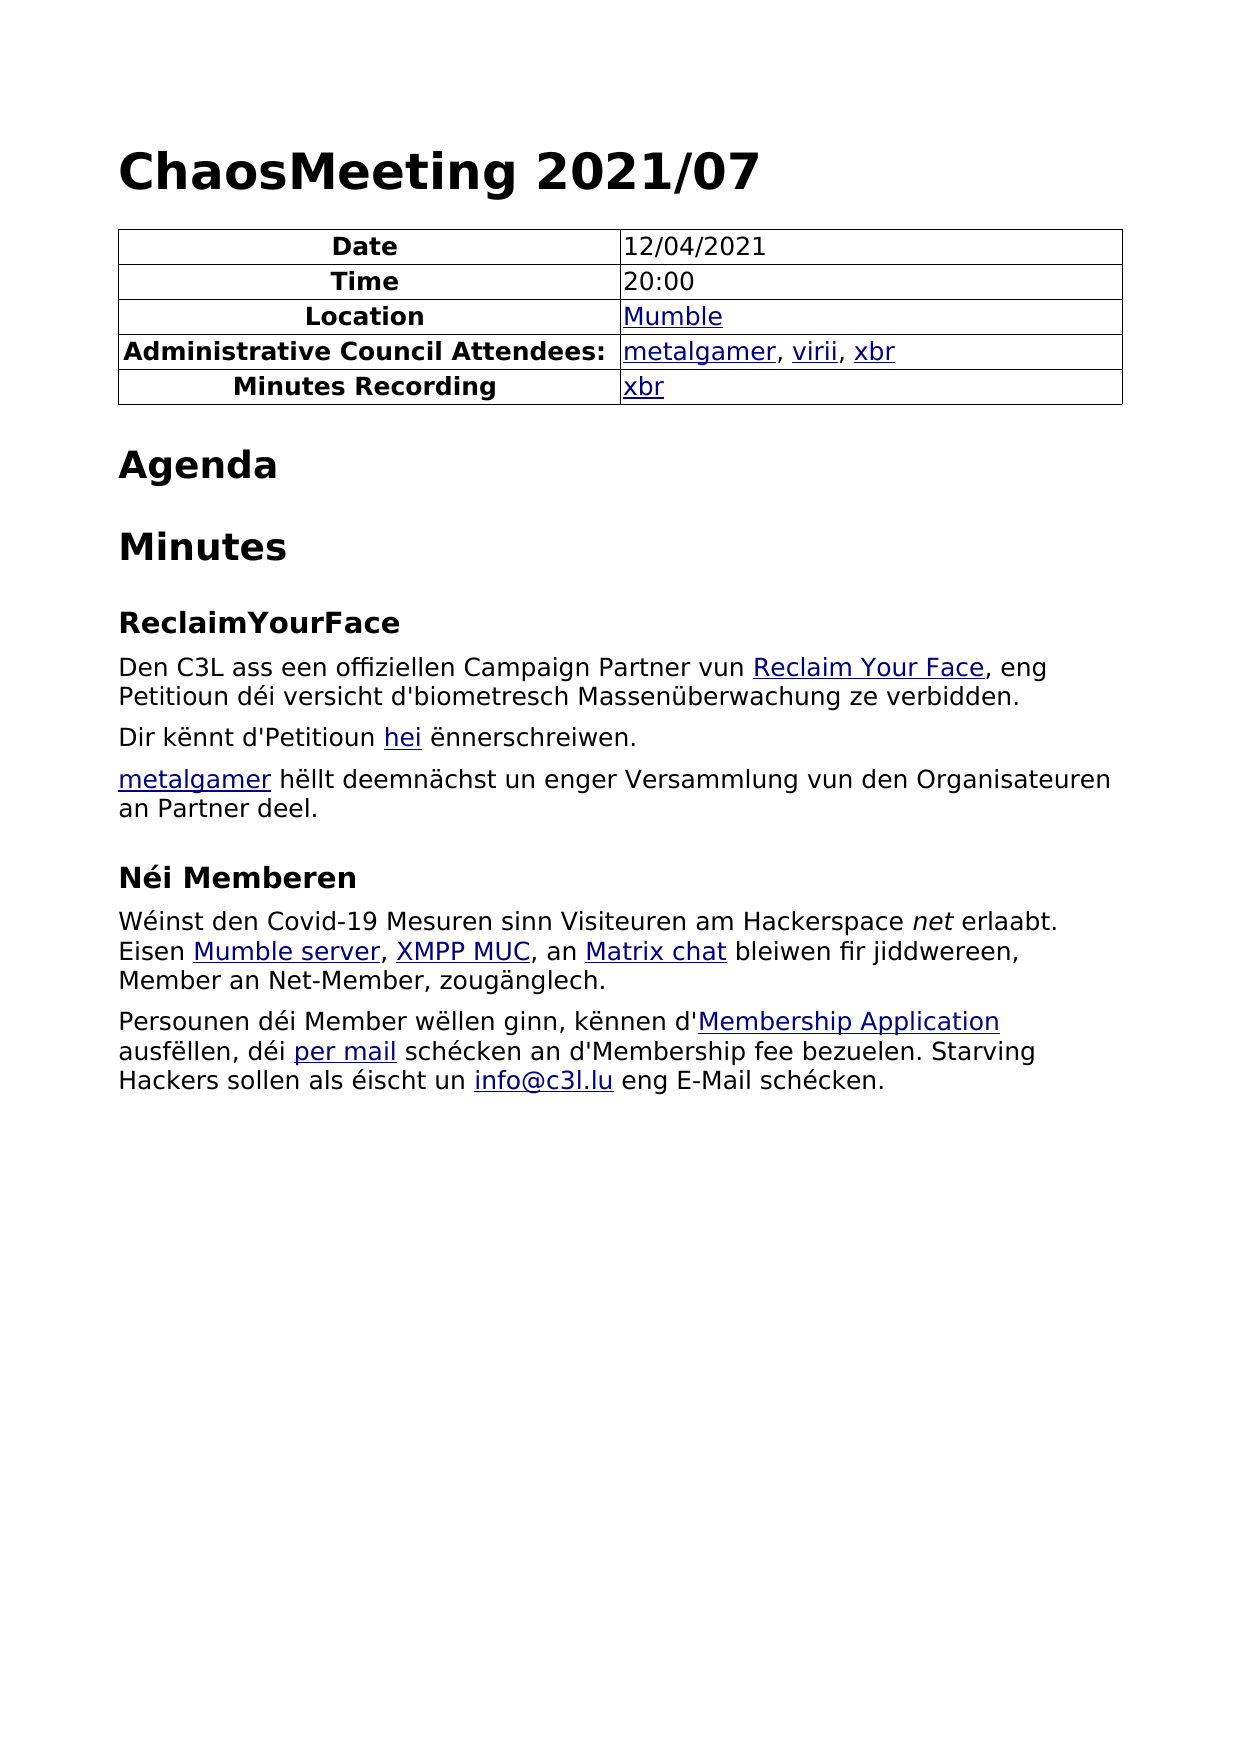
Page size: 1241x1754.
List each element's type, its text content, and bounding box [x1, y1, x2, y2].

table_cell 20:00 [621, 265, 1122, 299]
subtitle ChaosMeeting 2021/07 [118, 143, 1122, 201]
subtitle Agenda [118, 444, 1122, 488]
subtitle Minutes [118, 525, 1122, 569]
table_cell Administrative Council Attendees: [119, 335, 620, 369]
subtitle Néi Memberen [118, 861, 1122, 895]
subtitle ReclaimYourFace [118, 606, 1122, 640]
text Dir kënnt d'Petitioun hei ënnerschreiwen. [118, 724, 1122, 753]
table_header Date [119, 230, 620, 264]
text Wéinst den Covid-19 Mesuren sinn Visiteuren am Hackerspace net erlaabt. Eisen Mumble server, XMPP MUC, an Matrix chat bleiwen fir jiddwereen, Member an Net-Member, zougänglech. [118, 908, 1122, 995]
table_cell xbr [621, 370, 1122, 404]
text Den C3L ass een offiziellen Campaign Partner vun Reclaim Your Face, eng Petitioun déi versicht d'biometresch Massenüberwachung ze verbidden. [118, 653, 1122, 711]
table_cell Location [119, 300, 620, 334]
text Persounen déi Member wëllen ginn, kënnen d'Membership Application ausfëllen, déi per mail schécken an d'Membership fee bezuelen. Starving Hackers sollen als éischt un info@c3l.lu eng E-Mail schécken. [118, 1008, 1122, 1095]
table_header 12/04/2021 [621, 230, 1122, 264]
table_cell Minutes Recording [119, 370, 620, 404]
table_cell metalgamer, virii, xbr [621, 335, 1122, 369]
text metalgamer hëllt deemnächst un enger Versammlung vun den Organisateuren an Partner deel. [118, 765, 1122, 824]
table_cell Mumble [621, 300, 1122, 334]
table_cell Time [119, 265, 620, 299]
